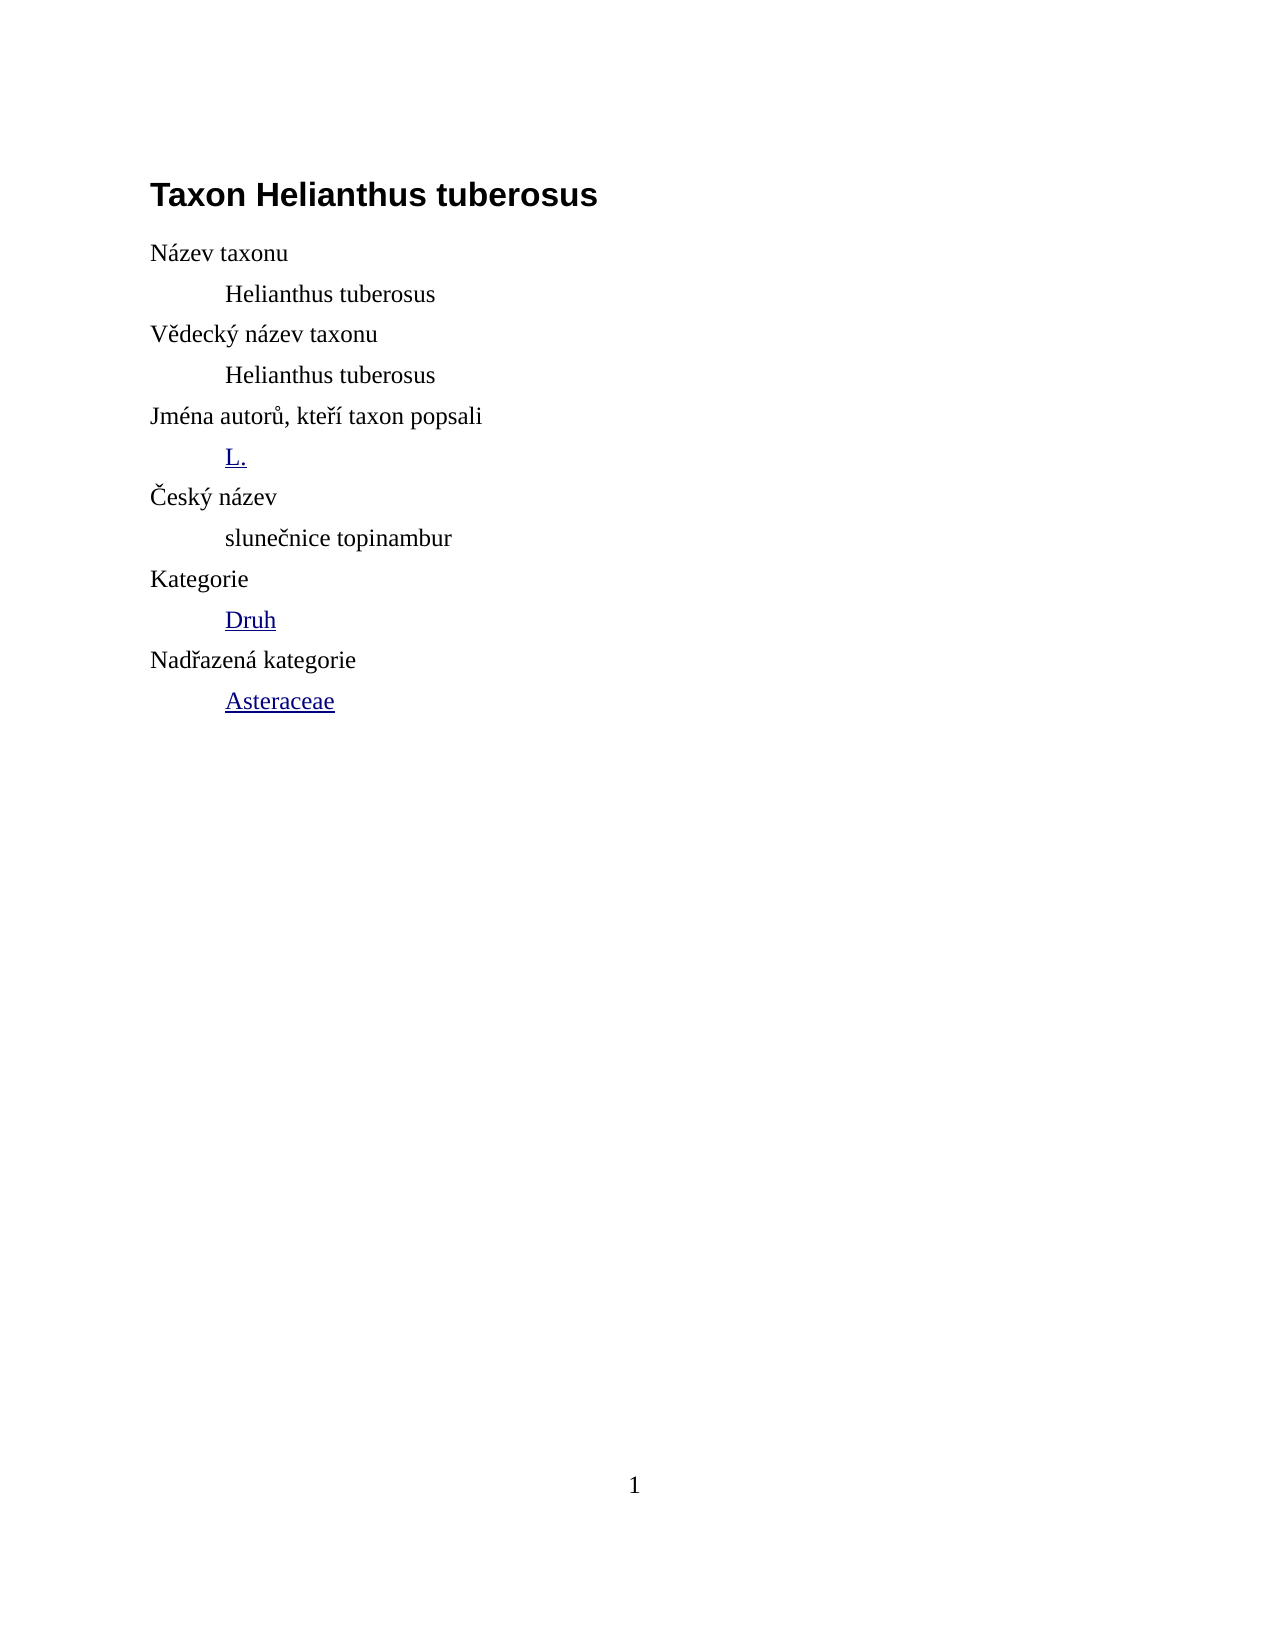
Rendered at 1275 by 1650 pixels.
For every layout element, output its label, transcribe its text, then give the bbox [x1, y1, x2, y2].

text Helianthus tuberosus [225, 360, 1125, 389]
text Název taxonu [150, 238, 1125, 267]
text Druh [225, 605, 1125, 633]
text Jména autorů, kteří taxon popsali [150, 401, 1125, 430]
text Helianthus tuberosus [225, 279, 1125, 308]
text Vědecký název taxonu [150, 319, 1125, 348]
subtitle Taxon Helianthus tuberosus [150, 175, 1125, 214]
text Nadřazená kategorie [150, 645, 1125, 674]
text Český název [150, 482, 1125, 511]
text Asteraceae [225, 686, 1125, 715]
text slunečnice topinambur [225, 523, 1125, 552]
text L. [225, 442, 1125, 471]
text Kategorie [150, 564, 1125, 593]
